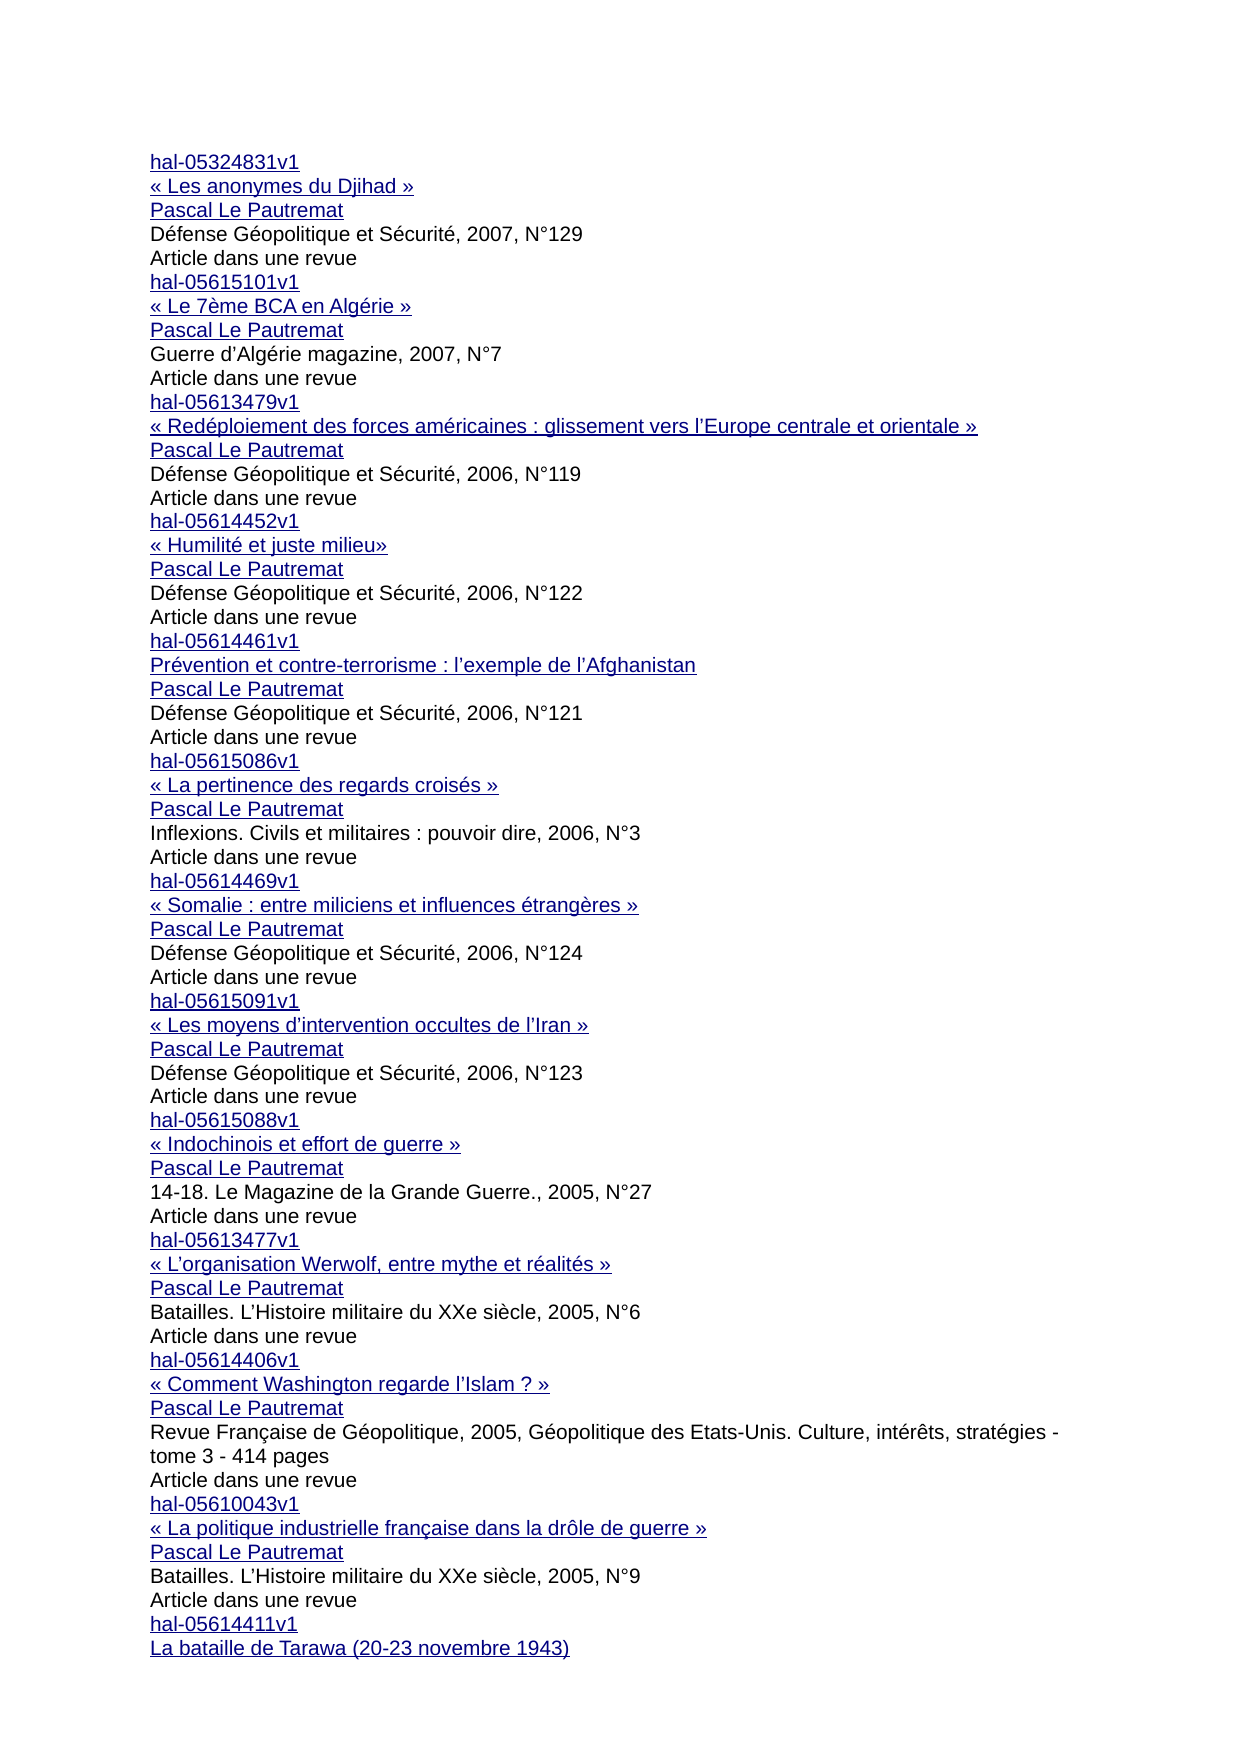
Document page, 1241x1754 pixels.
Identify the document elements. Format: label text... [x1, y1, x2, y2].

table_cell « Le 7ème BCA en Algérie » Pascal Le Pautremat Guerre d’Algérie magazine, 2007, N°7 Article dans une revue hal-05613479v1 [150, 294, 1090, 413]
table_cell « Les anonymes du Djihad » Pascal Le Pautremat Défense Géopolitique et Sécurité, 2007, N°129 Article dans une revue hal-05615101v1 [150, 174, 1090, 294]
table_cell Prévention et contre-terrorisme : l’exemple de l’Afghanistan Pascal Le Pautremat Défense Géopolitique et Sécurité, 2006, N°121 Article dans une revue hal-05615086v1 [150, 653, 1090, 773]
table_cell hal-05324831v1 [150, 150, 1090, 174]
table_cell La bataille de Tarawa (20-23 novembre 1943) [150, 1635, 1090, 1659]
table_cell « Humilité et juste milieu» Pascal Le Pautremat Défense Géopolitique et Sécurité, 2006, N°122 Article dans une revue hal-05614461v1 [150, 533, 1090, 653]
table_cell « La pertinence des regards croisés » Pascal Le Pautremat Inflexions. Civils et militaires : pouvoir dire, 2006, N°3 Article dans une revue hal-05614469v1 [150, 773, 1090, 893]
table_cell « Indochinois et effort de guerre » Pascal Le Pautremat 14-18. Le Magazine de la Grande Guerre., 2005, N°27 Article dans une revue hal-05613477v1 [150, 1132, 1090, 1252]
table_cell « Comment Washington regarde l’Islam ? » Pascal Le Pautremat Revue Française de Géopolitique, 2005, Géopolitique des Etats-Unis. Culture, intérêts, stratégies - tome 3 - 414 pages Article dans une revue hal-05610043v1 [150, 1372, 1090, 1516]
table_cell « Redéploiement des forces américaines : glissement vers l’Europe centrale et orientale » Pascal Le Pautremat Défense Géopolitique et Sécurité, 2006, N°119 Article dans une revue hal-05614452v1 [150, 414, 1090, 533]
table_cell « Somalie : entre miliciens et influences étrangères » Pascal Le Pautremat Défense Géopolitique et Sécurité, 2006, N°124 Article dans une revue hal-05615091v1 [150, 893, 1090, 1012]
table_cell « Les moyens d’intervention occultes de l’Iran » Pascal Le Pautremat Défense Géopolitique et Sécurité, 2006, N°123 Article dans une revue hal-05615088v1 [150, 1013, 1090, 1132]
table_cell « L’organisation Werwolf, entre mythe et réalités » Pascal Le Pautremat Batailles. L’Histoire militaire du XXe siècle, 2005, N°6 Article dans une revue hal-05614406v1 [150, 1252, 1090, 1372]
table_cell « La politique industrielle française dans la drôle de guerre » Pascal Le Pautremat Batailles. L’Histoire militaire du XXe siècle, 2005, N°9 Article dans une revue hal-05614411v1 [150, 1516, 1090, 1635]
